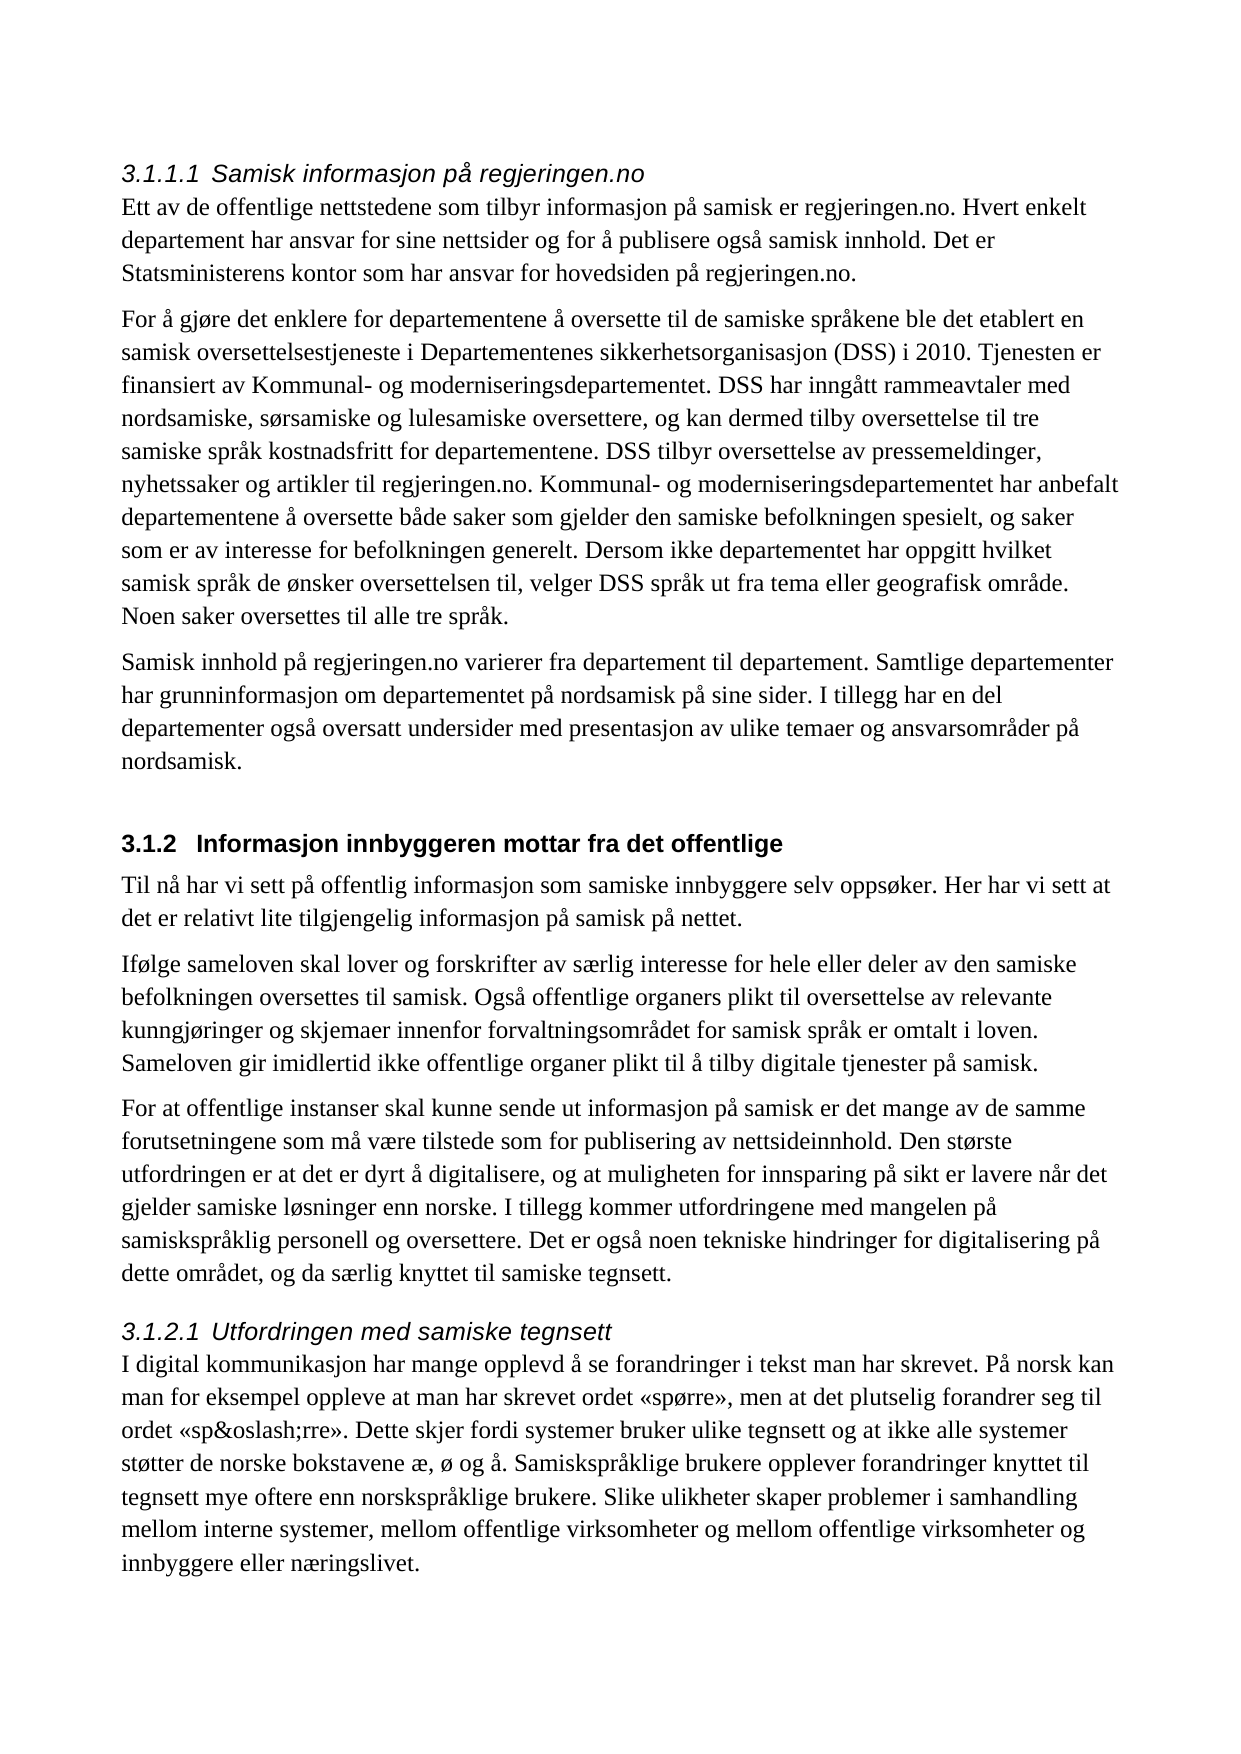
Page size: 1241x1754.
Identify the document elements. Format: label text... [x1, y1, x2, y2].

text For at offentlige instanser skal kunne sende ut informasjon på samisk er det mange av de samme forutsetningene som må være tilstede som for publisering av nettsideinnhold. Den største utfordringen er at det er dyrt å digitalisere, og at muligheten for innsparing på sikt er lavere når det gjelder samiske løsninger enn norske. I tillegg kommer utfordringene med mangelen på samiskspråklig personell og oversettere. Det er også noen tekniske hindringer for digitalisering på dette området, og da særlig knyttet til samiske tegnsett. [121, 1093, 1119, 1287]
text Ifølge sameloven skal lover og forskrifter av særlig interesse for hele eller deler av den samiske befolkningen oversettes til samisk. Også offentlige organers plikt til oversettelse av relevante kunngjøringer og skjemaer innenfor forvaltningsområdet for samisk språk er omtalt i loven. Sameloven gir imidlertid ikke offentlige organer plikt til å tilby digitale tjenester på samisk. [121, 949, 1119, 1077]
text I digital kommunikasjon har mange opplevd å se forandringer i tekst man har skrevet. På norsk kan man for eksempel oppleve at man har skrevet ordet «spørre», men at det plutselig forandrer seg til ordet «sp&oslash;rre». Dette skjer fordi systemer bruker ulike tegnsett og at ikke alle systemer støtter de norske bokstavene æ, ø og å. Samiskspråklige brukere opplever forandringer knyttet til tegnsett mye oftere enn norskspråklige brukere. Slike ulikheter skaper problemer i samhandling mellom interne systemer, mellom offentlige virksomheter og mellom offentlige virksomheter og innbyggere eller næringslivet. [121, 1349, 1119, 1576]
text Til nå har vi sett på offentlig informasjon som samiske innbyggere selv oppsøker. Her har vi sett at det er relativt lite tilgjengelig informasjon på samisk på nettet. [121, 870, 1119, 932]
text Samisk innhold på regjeringen.no varierer fra departement til departement. Samtlige departementer har grunninformasjon om departementet på nordsamisk på sine sider. I tillegg har en del departementer også oversatt undersider med presentasjon av ulike temaer og ansvarsområder på nordsamisk. [121, 647, 1119, 774]
subtitle Informasjon innbyggeren mottar fra det offentlige [121, 829, 1119, 858]
text Ett av de offentlige nettstedene som tilbyr informasjon på samisk er regjeringen.no. Hvert enkelt departement har ansvar for sine nettsider og for å publisere også samisk innhold. Det er Statsministerens kontor som har ansvar for hovedsiden på regjeringen.no. [121, 192, 1119, 287]
subtitle Utfordringen med samiske tegnsett [121, 1316, 1119, 1345]
text For å gjøre det enklere for departementene å oversette til de samiske språkene ble det etablert en samisk oversettelsestjeneste i Departementenes sikkerhetsorganisasjon (DSS) i 2010. Tjenesten er finansiert av Kommunal- og moderniseringsdepartementet. DSS har inngått rammeavtaler med nordsamiske, sørsamiske og lulesamiske oversettere, og kan dermed tilby oversettelse til tre samiske språk kostnadsfritt for departementene. DSS tilbyr oversettelse av pressemeldinger, nyhetssaker og artikler til regjeringen.no. Kommunal- og moderniseringsdepartementet har anbefalt departementene å oversette både saker som gjelder den samiske befolkningen spesielt, og saker som er av interesse for befolkningen generelt. Dersom ikke departementet har oppgitt hvilket samisk språk de ønsker oversettelsen til, velger DSS språk ut fra tema eller geografisk område. Noen saker oversettes til alle tre språk. [121, 304, 1119, 630]
subtitle Samisk informasjon på regjeringen.no [121, 159, 1119, 188]
